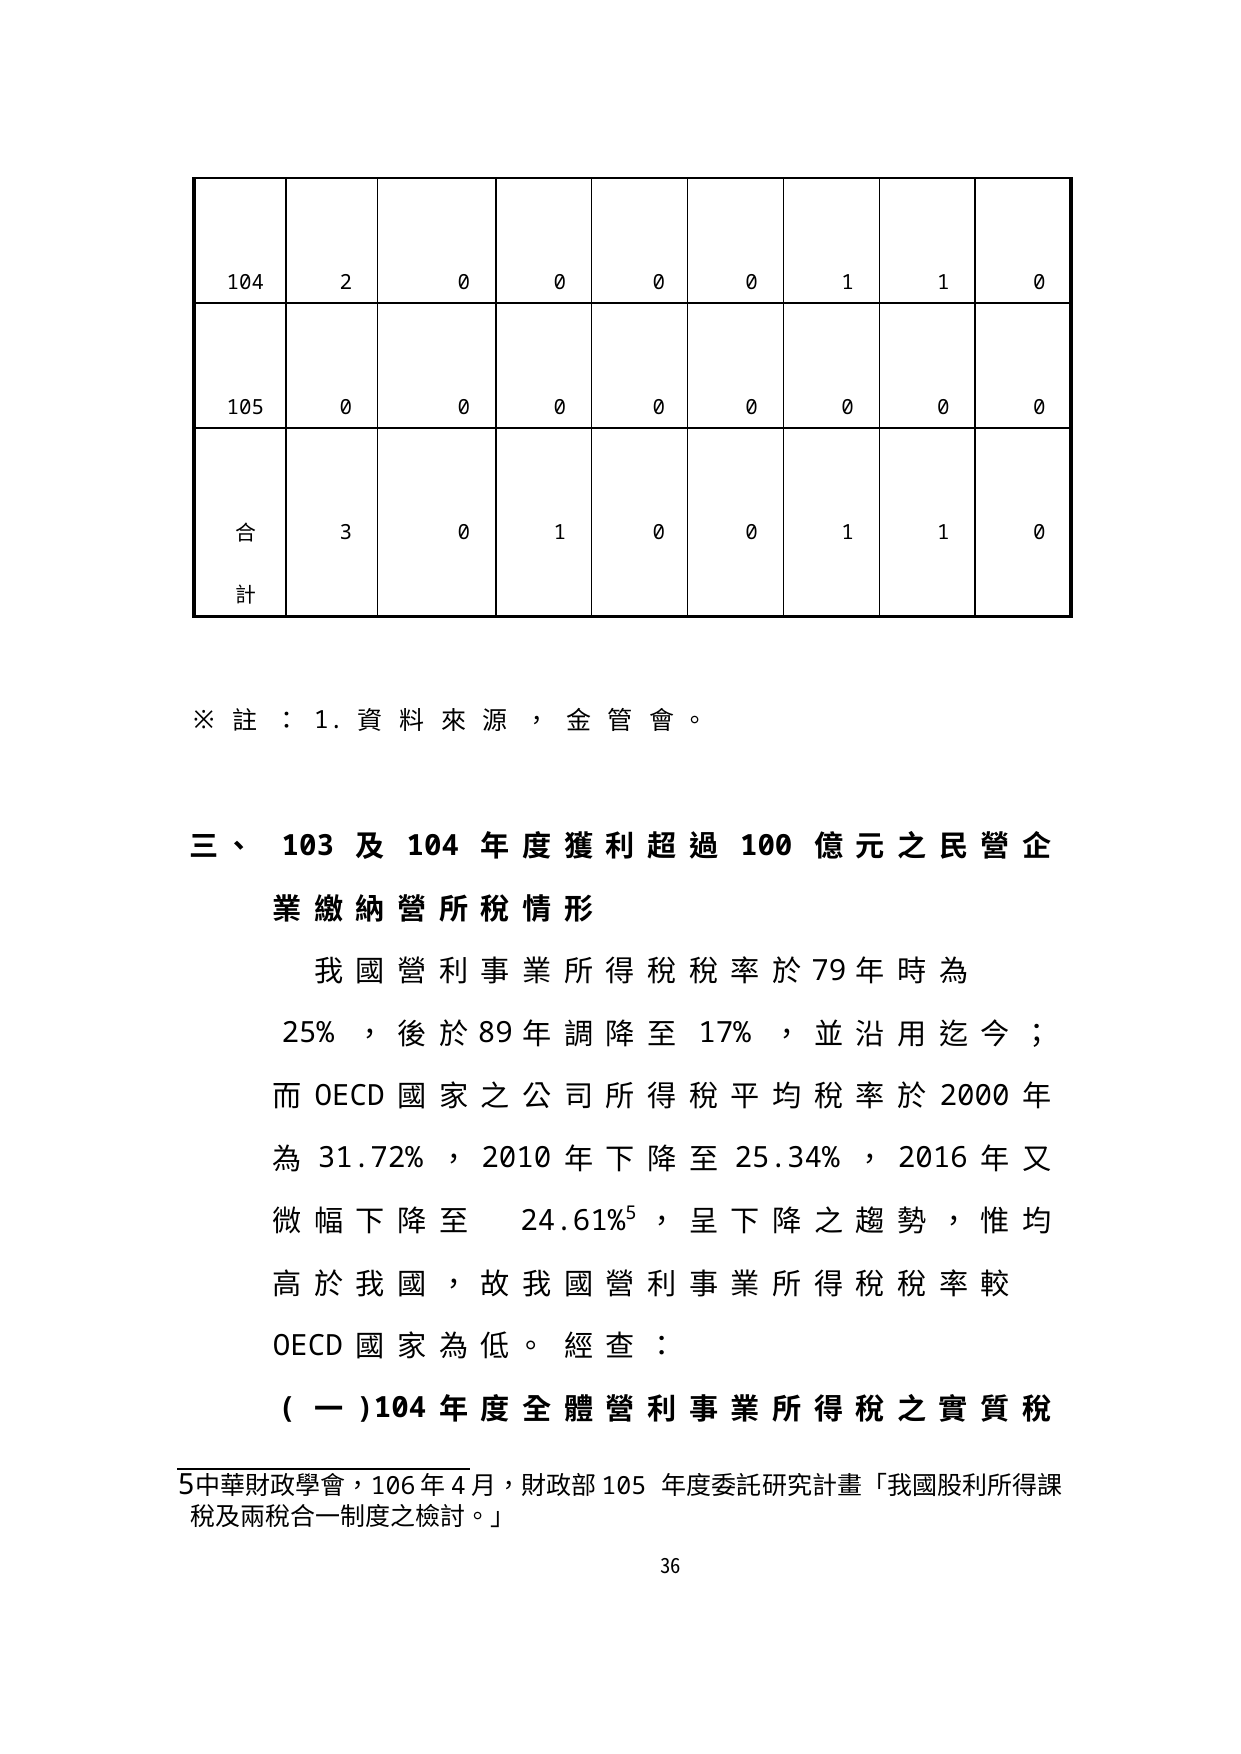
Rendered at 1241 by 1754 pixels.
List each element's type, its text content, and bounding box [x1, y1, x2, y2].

text (一)104年度全體營利事業所得稅之實質稅 [242, 1365, 1058, 1427]
text 三、103及104年度獲利超過100億元之民營企業繳納營所稅情形 [183, 802, 1058, 927]
table_cell 2 [287, 179, 377, 302]
table_cell 0 [592, 304, 687, 427]
table_cell 1 [784, 429, 879, 615]
table_cell 1 [497, 429, 591, 615]
text 中華財政學會，106年4月，財政部105 年度委託研究計畫「我國股利所得課稅及兩稅合一制度之檢討。」 [177, 1469, 1063, 1532]
table_cell 合計 [196, 429, 285, 615]
table_cell 1 [880, 429, 974, 615]
table_cell 0 [880, 304, 974, 427]
table_cell 0 [688, 179, 783, 302]
table_cell 0 [688, 429, 783, 615]
table_cell 0 [378, 304, 495, 427]
table_cell 0 [497, 304, 591, 427]
table_cell 0 [976, 429, 1069, 615]
table_cell 0 [976, 304, 1069, 427]
table_cell 0 [497, 179, 591, 302]
text 我國營利事業所得稅稅率於79年時為25%，後於89年調降至17%，並沿用迄今；而OECD國家之公司所得稅平均稅率於2000年為31.72%，2010年下降至25.34%，2016年又微幅下降至 24.61%，呈下降之趨勢，惟均高於我國，故我國營利事業所得稅稅率較OECD國家為低。經查： [242, 927, 1058, 1365]
table_cell 3 [287, 429, 377, 615]
table_cell 104 [196, 179, 285, 302]
table_cell 1 [784, 179, 879, 302]
table_cell 0 [784, 304, 879, 427]
table_cell 105 [196, 304, 285, 427]
table_cell 0 [688, 304, 783, 427]
text ※註：1.資料來源，金管會。 [183, 677, 1058, 740]
table_cell 1 [880, 179, 974, 302]
table_cell 0 [592, 429, 687, 615]
table_cell 0 [378, 429, 495, 615]
table_cell 0 [287, 304, 377, 427]
table_cell 0 [378, 179, 495, 302]
table_cell 0 [976, 179, 1069, 302]
table_cell 0 [592, 179, 687, 302]
